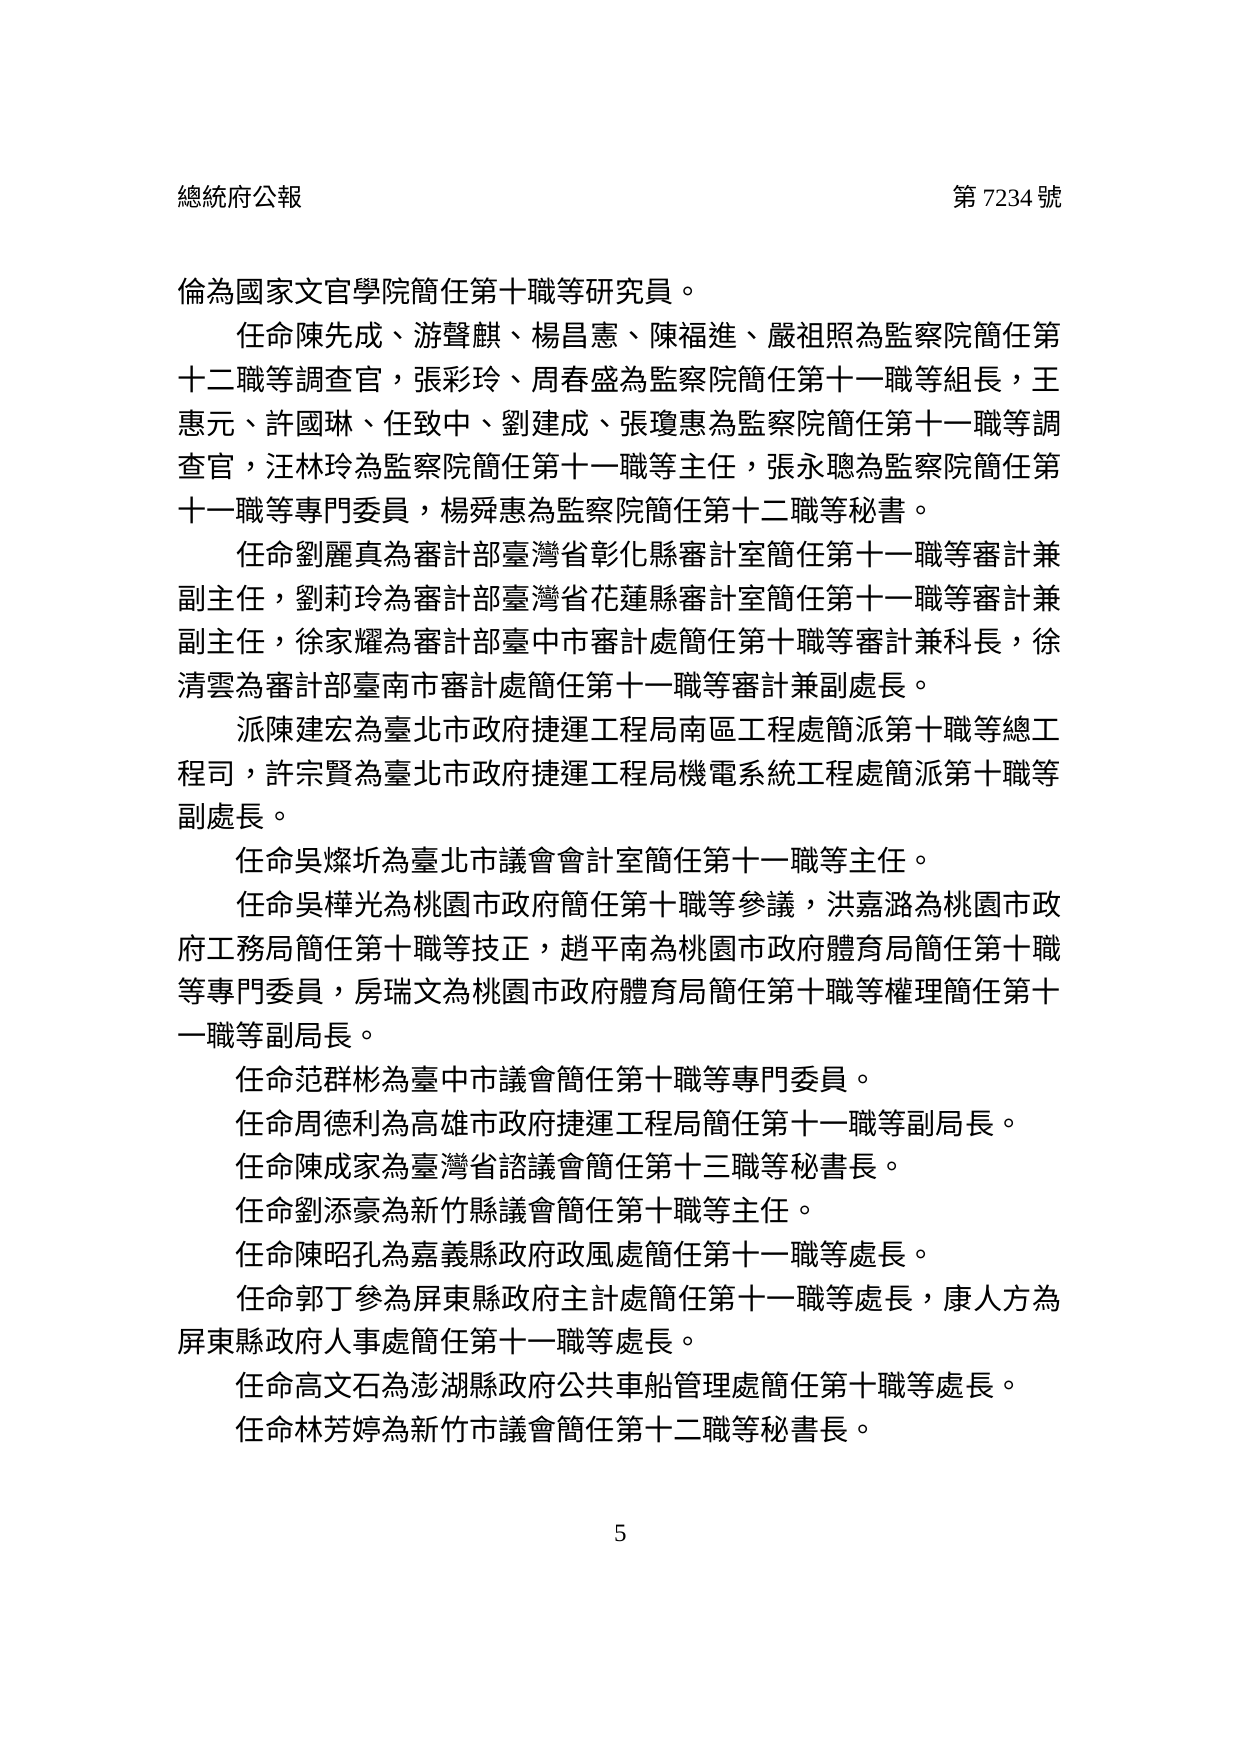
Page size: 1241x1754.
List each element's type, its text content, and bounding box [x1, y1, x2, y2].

text 任命劉麗真為審計部臺灣省彰化縣審計室簡任第十一職等審計兼副主任，劉莉玲為審計部臺灣省花蓮縣審計室簡任第十一職等審計兼副主任，徐家耀為審計部臺中市審計處簡任第十職等審計兼科長，徐清雲為審計部臺南市審計處簡任第十一職等審計兼副處長。 [177, 530, 1063, 705]
text 任命范群彬為臺中市議會簡任第十職等專門委員。 [177, 1055, 1063, 1099]
text 任命陳昭孔為嘉義縣政府政風處簡任第十一職等處長。 [177, 1230, 1063, 1274]
text 任命吳燦圻為臺北市議會會計室簡任第十一職等主任。 [177, 837, 1063, 880]
text 派陳建宏為臺北市政府捷運工程局南區工程處簡派第十職等總工程司，許宗賢為臺北市政府捷運工程局機電系統工程處簡派第十職等副處長。 [177, 705, 1063, 837]
text 任命林芳婷為新竹市議會簡任第十二職等秘書長。 [177, 1405, 1063, 1449]
text 倫為國家文官學院簡任第十職等研究員。 [177, 266, 1063, 312]
text 任命吳樺光為桃園市政府簡任第十職等參議，洪嘉潞為桃園市政府工務局簡任第十職等技正，趙平南為桃園市政府體育局簡任第十職等專門委員，房瑞文為桃園市政府體育局簡任第十職等權理簡任第十一職等副局長。 [177, 880, 1063, 1055]
text 任命高文石為澎湖縣政府公共車船管理處簡任第十職等處長。 [177, 1362, 1063, 1405]
text 任命陳成家為臺灣省諮議會簡任第十三職等秘書長。 [177, 1143, 1063, 1187]
text 任命劉添豪為新竹縣議會簡任第十職等主任。 [177, 1187, 1063, 1230]
text 任命陳先成、游聲麒、楊昌憲、陳福進、嚴祖照為監察院簡任第十二職等調查官，張彩玲、周春盛為監察院簡任第十一職等組長，王惠元、許國琳、任致中、劉建成、張瓊惠為監察院簡任第十一職等調查官，汪林玲為監察院簡任第十一職等主任，張永聰為監察院簡任第十一職等專門委員，楊舜惠為監察院簡任第十二職等秘書。 [177, 312, 1063, 530]
text 任命周德利為高雄市政府捷運工程局簡任第十一職等副局長。 [177, 1099, 1063, 1143]
text 任命郭丁參為屏東縣政府主計處簡任第十一職等處長，康人方為屏東縣政府人事處簡任第十一職等處長。 [177, 1274, 1063, 1362]
